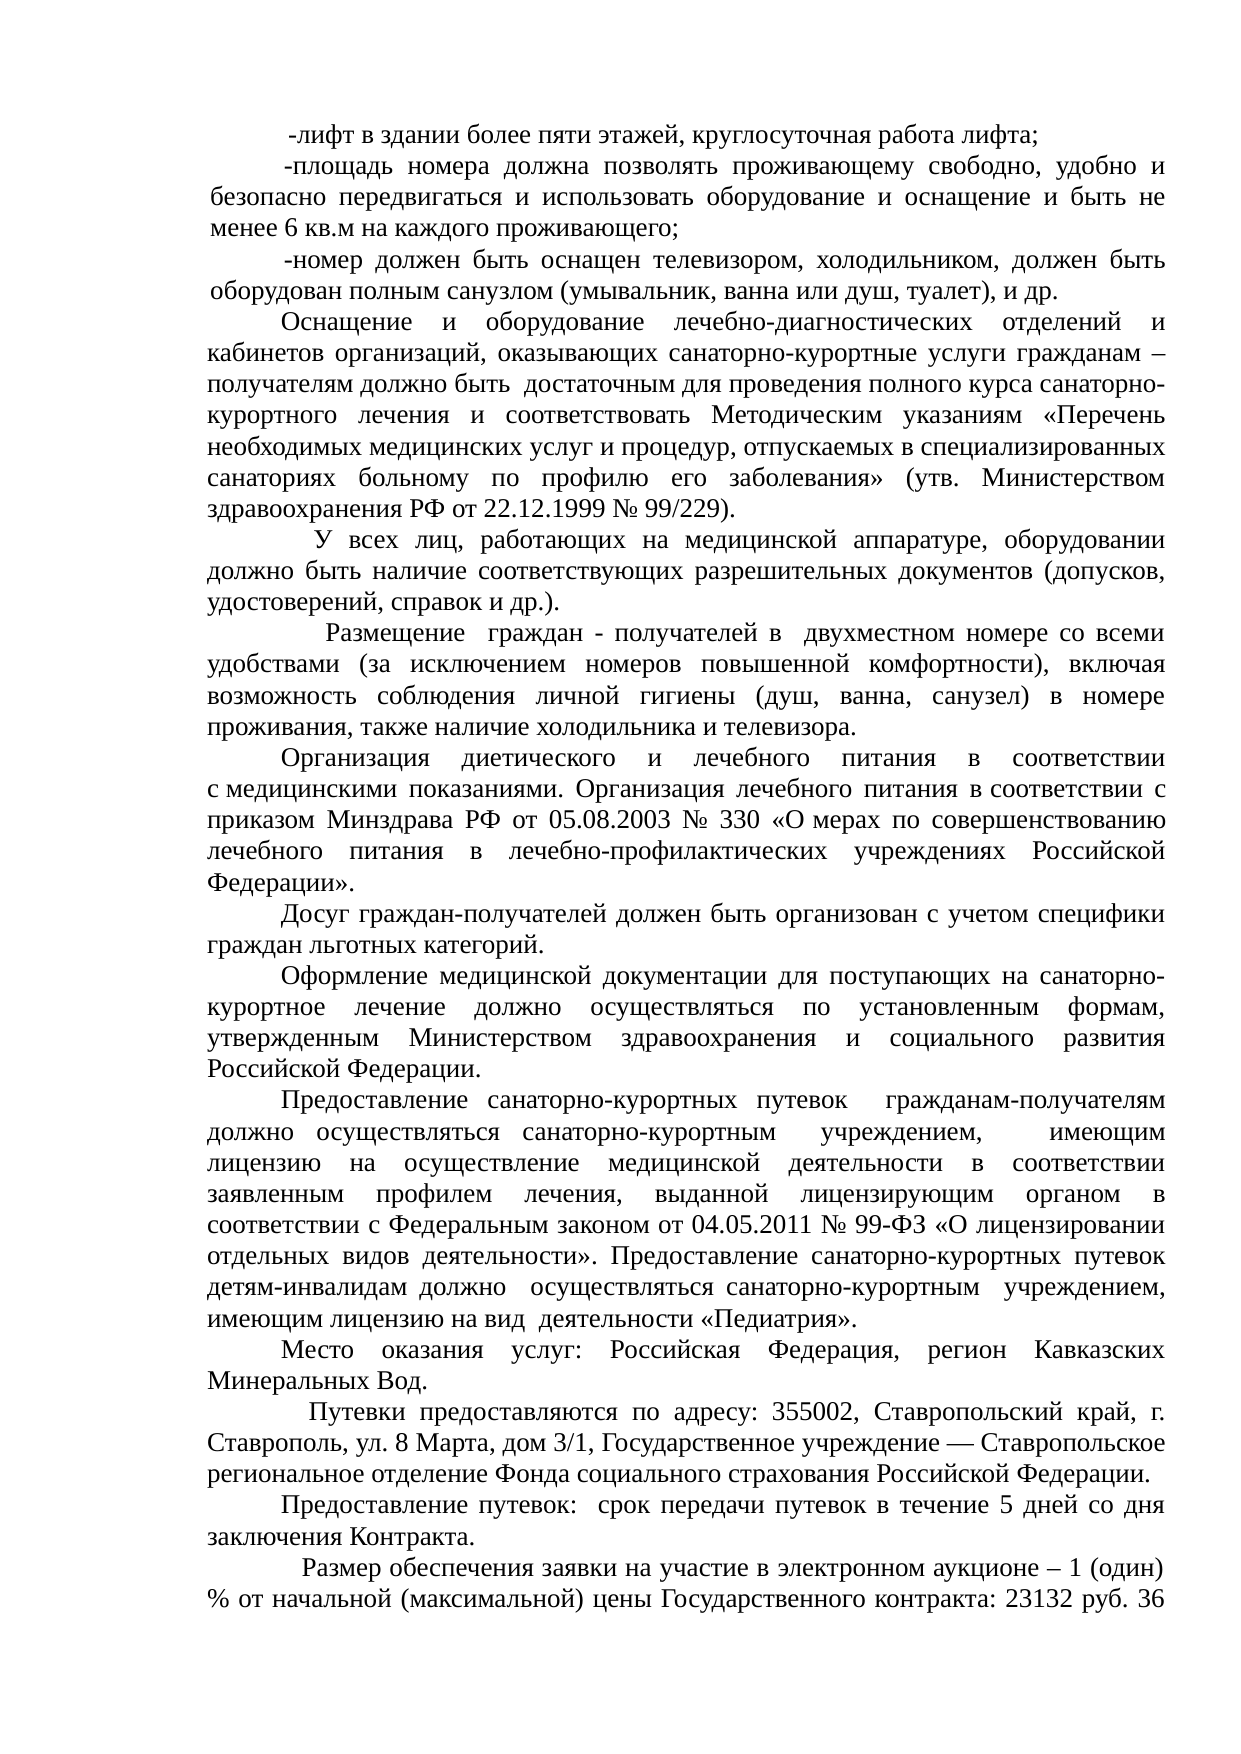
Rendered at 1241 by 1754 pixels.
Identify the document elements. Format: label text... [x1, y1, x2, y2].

text Оснащение и оборудование лечебно-диагностических отделений и кабинетов организаций, оказывающих санаторно-курортные услуги гражданам – получателям должно быть достаточным для проведения полного курса санаторно-курортного лечения и соответствовать Методическим указаниям «Перечень необходимых медицинских услуг и процедур, отпускаемых в специализированных санаториях больному по профилю его заболевания» (утв. Министерством здравоохранения РФ от 22.12.1999 № 99/229). [207, 305, 1166, 523]
text -лифт в здании более пяти этажей, круглосуточная работа лифта; [207, 118, 1166, 149]
text Путевки предоставляются по адресу: 355002, Ставропольский край, г. Ставрополь, ул. 8 Марта, дом 3/1, Государственное учреждение — Ставропольское региональное отделение Фонда социального страхования Российской Федерации. [207, 1395, 1166, 1488]
text Предоставление путевок: срок передачи путевок в течение 5 дней со дня заключения Контракта. [207, 1488, 1166, 1551]
text У всех лиц, работающих на медицинской аппаратуре, оборудовании должно быть наличие соответствующих разрешительных документов (допусков, удостоверений, справок и др.). [207, 523, 1166, 616]
text Досуг граждан-получателей должен быть организован с учетом специфики граждан льготных категорий. [207, 897, 1166, 959]
text Размещение граждан - получателей в двухместном номере со всеми удобствами (за исключением номеров повышенной комфортности), включая возможность соблюдения личной гигиены (душ, ванна, санузел) в номере проживания, также наличие холодильника и телевизора. [207, 616, 1166, 741]
text Размер обеспечения заявки на участие в электронном аукционе – 1 (один) % от начальной (максимальной) цены Государственного контракта: 23132 руб. 36 [207, 1551, 1166, 1613]
text -номер должен быть оснащен телевизором, холодильником, должен быть оборудован полным санузлом (умывальник, ванна или душ, туалет), и др. [207, 243, 1166, 305]
text -площадь номера должна позволять проживающему свободно, удобно и безопасно передвигаться и использовать оборудование и оснащение и быть не менее 6 кв.м на каждого проживающего; [207, 149, 1166, 243]
text Предоставление санаторно-курортных путевок гражданам-получателям должно осуществляться санаторно-курортным учреждением, имеющим лицензию на осуществление медицинской деятельности в соответствии заявленным профилем лечения, выданной лицензирующим органом в соответствии с Федеральным законом от 04.05.2011 № 99-ФЗ «О лицензировании отдельных видов деятельности». Предоставление санаторно-курортных путевок детям-инвалидам должно осуществляться санаторно-курортным учреждением, имеющим лицензию на вид деятельности «Педиатрия». [207, 1084, 1166, 1333]
text Место оказания услуг: Российская Федерация, регион Кавказских Минеральных Вод. [207, 1333, 1166, 1395]
text Организация диетического и лечебного питания в соответствии с медицинскими показаниями. Организация лечебного питания в соответствии с приказом Минздрава РФ от 05.08.2003 № 330 «О мерах по совершенствованию лечебного питания в лечебно-профилактических учреждениях Российской Федерации». [207, 741, 1166, 897]
text Оформление медицинской документации для поступающих на санаторно-курортное лечение должно осуществляться по установленным формам, утвержденным Министерством здравоохранения и социального развития Российской Федерации. [207, 959, 1166, 1084]
